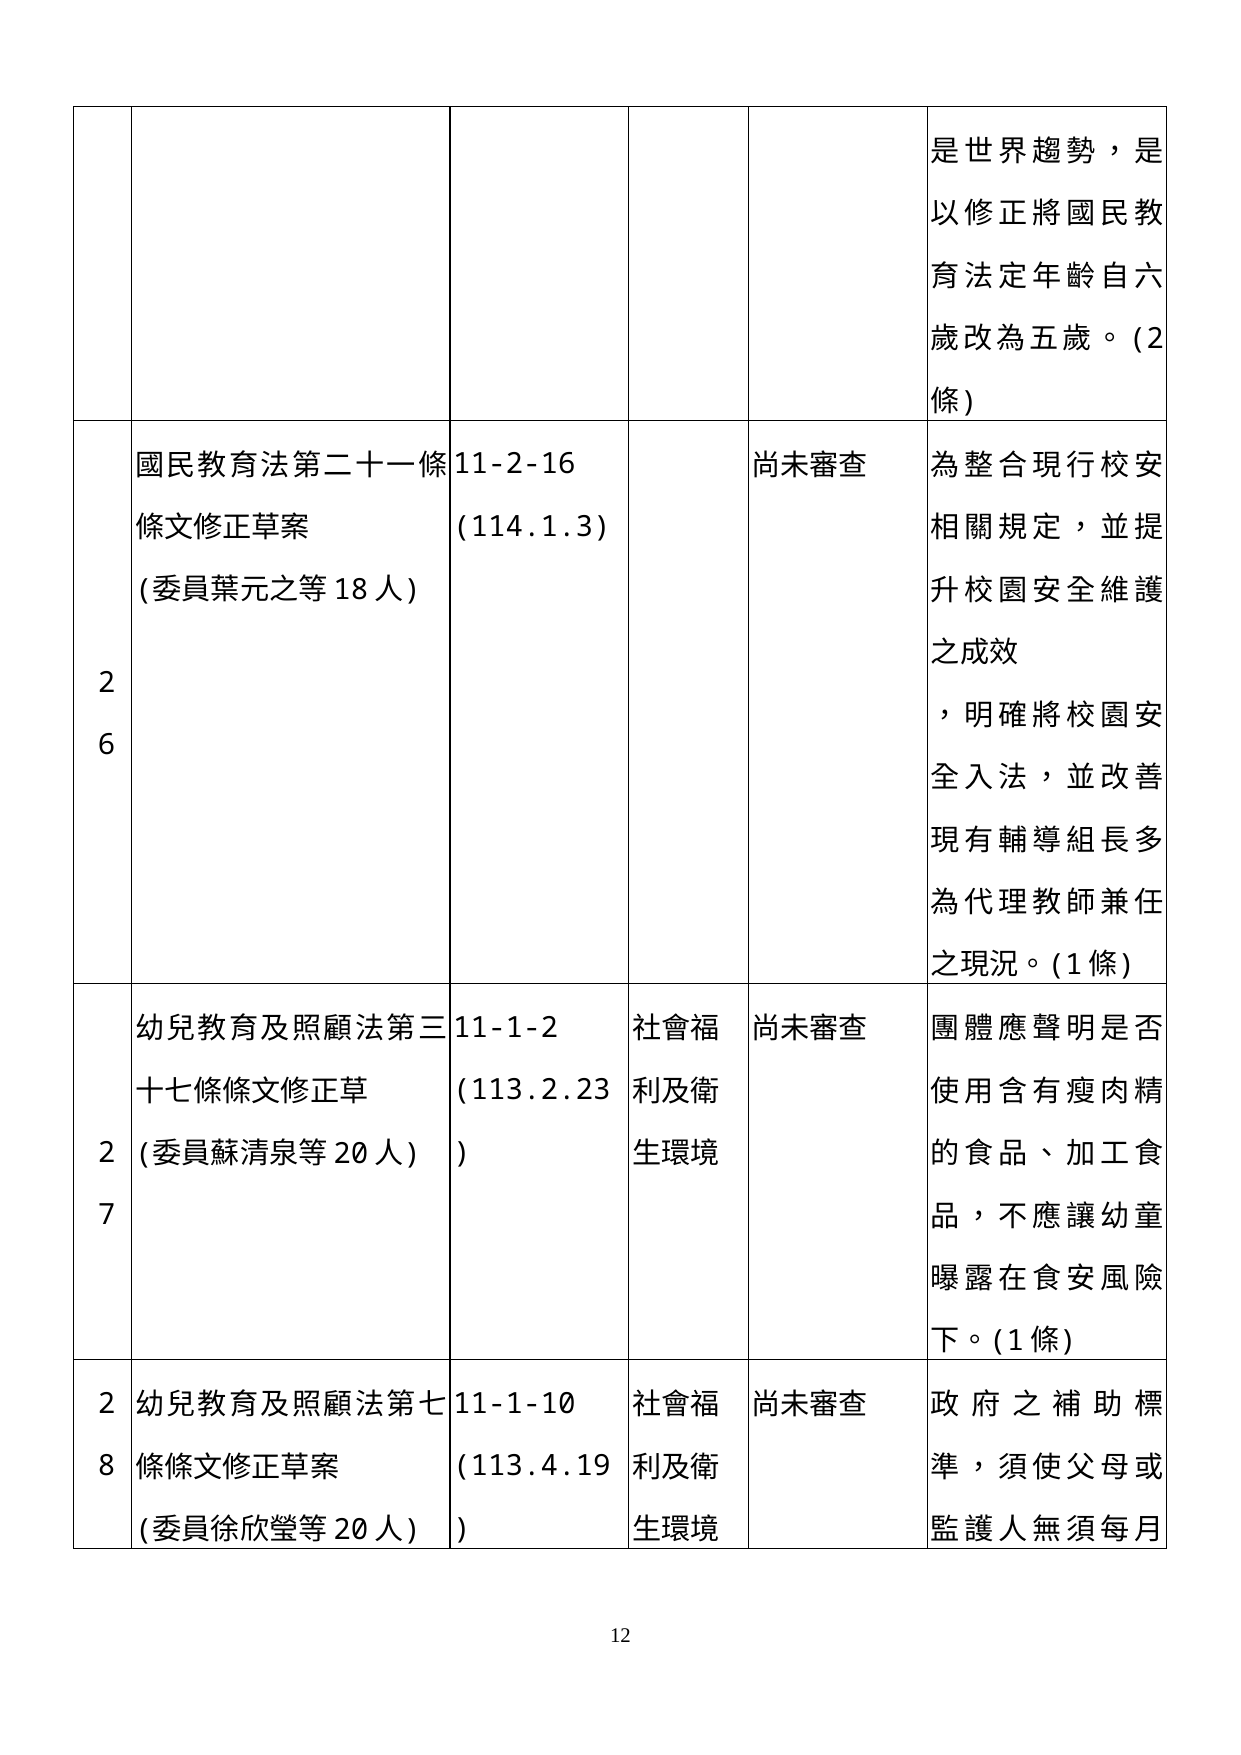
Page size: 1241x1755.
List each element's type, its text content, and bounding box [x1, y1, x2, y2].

table_cell [74, 984, 131, 1359]
table_cell 幼兒教育及照顧法第三十七條條文修正草 (委員蘇清泉等20人) [132, 984, 449, 1359]
table_cell [629, 421, 748, 983]
table_cell [132, 107, 449, 419]
table_cell 尚未審查 [749, 1360, 927, 1548]
table_cell [74, 107, 131, 419]
table_cell [74, 421, 131, 983]
table_cell [74, 1360, 131, 1548]
table_cell [451, 107, 628, 419]
table_cell 團體應聲明是否使用含有瘦肉精的食品、加工食品，不應讓幼童曝露在食安風險下。(1條) [928, 984, 1166, 1359]
table_cell 尚未審查 [749, 421, 927, 983]
table_cell [629, 107, 748, 419]
table_cell 為整合現行校安相關規定，並提升校園安全維護之成效 ，明確將校園安全入法，並改善現有輔導組長多為代理教師兼任之現況。(1條) [928, 421, 1166, 983]
table_cell 11-1-10 (113.4.19) [451, 1360, 628, 1548]
table_cell 政府之補助標準，須使父母或監護人無須每月 [928, 1360, 1166, 1548]
table_cell 尚未審查 [749, 984, 927, 1359]
table_cell 社會福利及衛生環境 [629, 984, 748, 1359]
table_cell [749, 107, 927, 419]
table_cell 幼兒教育及照顧法第七條條文修正草案 (委員徐欣瑩等20人) [132, 1360, 449, 1548]
table_cell 11-2-16 (114.1.3) [451, 421, 628, 983]
table_cell 是世界趨勢，是以修正將國民教育法定年齡自六歲改為五歲。(2條) [928, 107, 1166, 419]
table_cell 國民教育法第二十一條條文修正草案 (委員葉元之等18人) [132, 421, 449, 983]
table_cell 社會福利及衛生環境 [629, 1360, 748, 1548]
table_cell 11-1-2 (113.2.23) [451, 984, 628, 1359]
